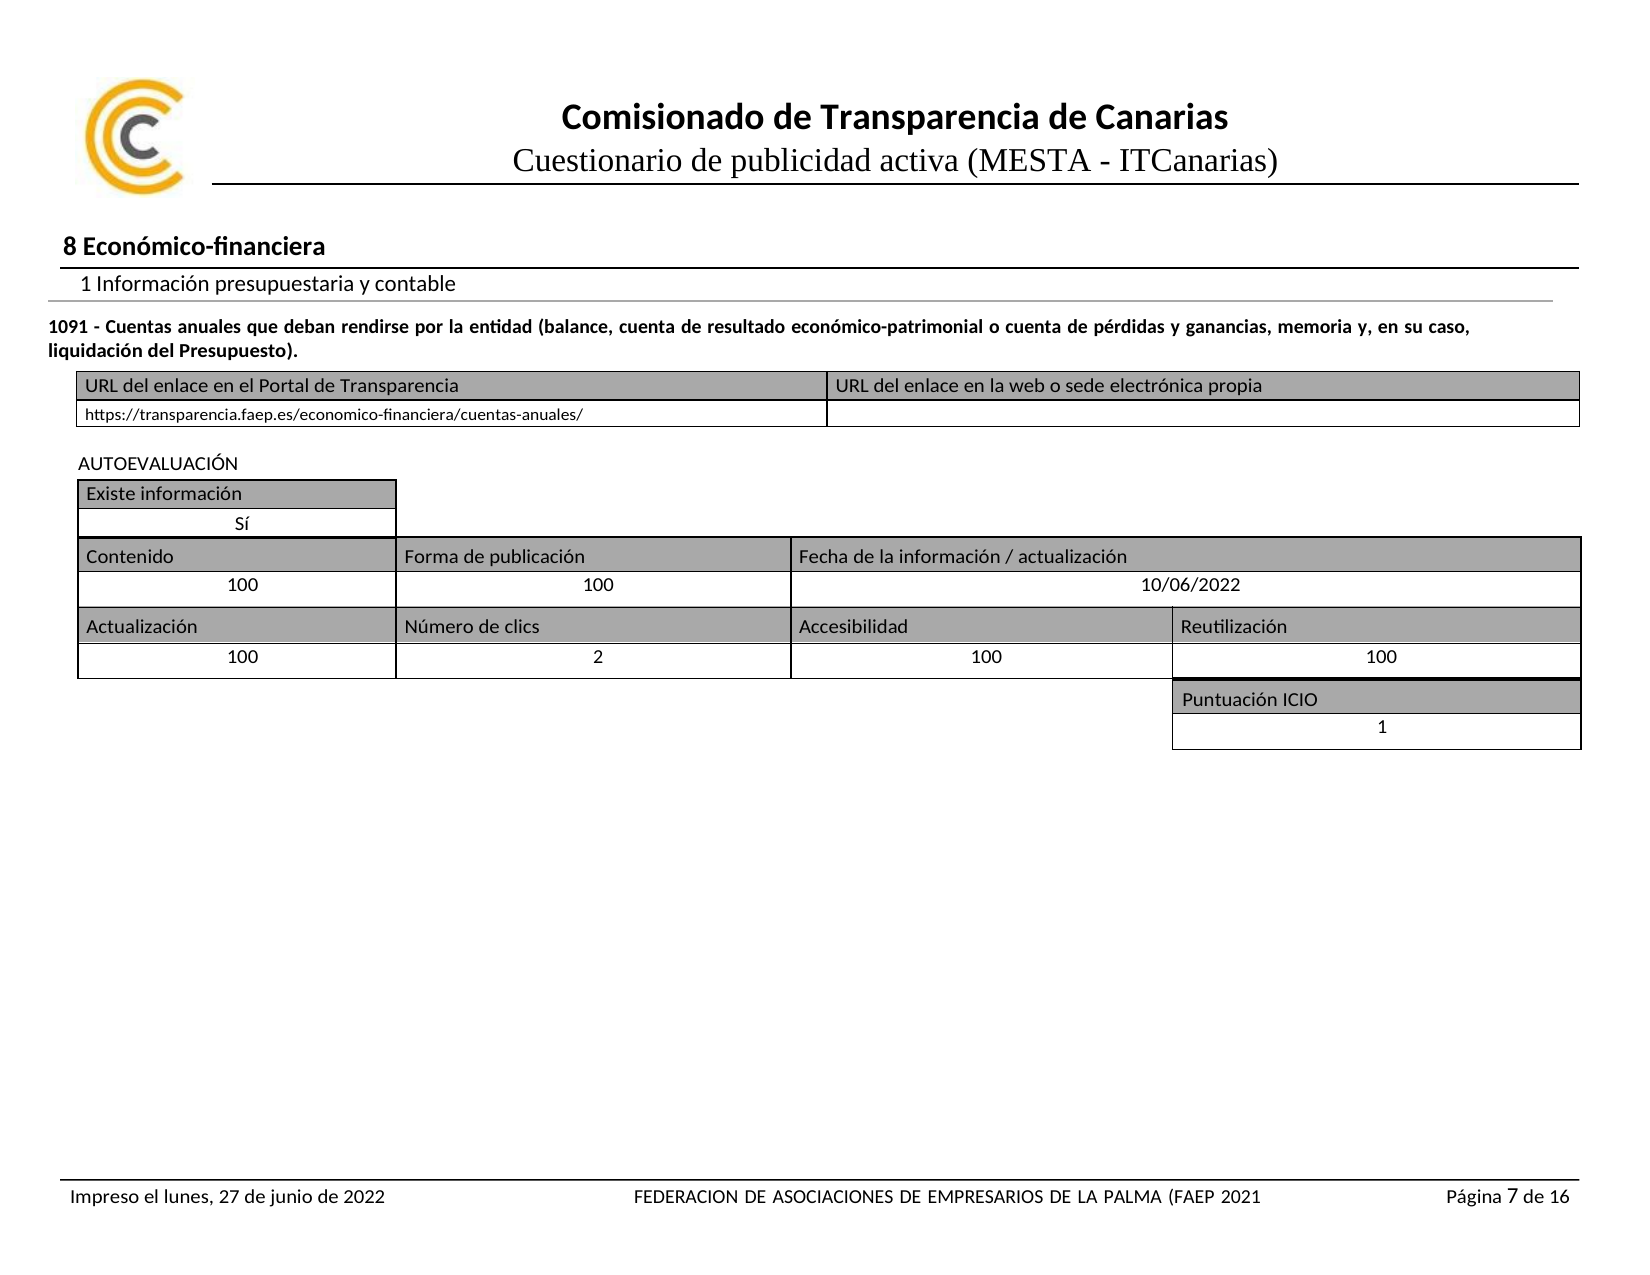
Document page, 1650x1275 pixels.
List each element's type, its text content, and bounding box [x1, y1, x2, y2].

table_cell 1 [1173, 714, 1580, 748]
subtitle 1 Información presupuestaria y contable [79, 262, 1594, 297]
table_cell 2 [397, 644, 790, 677]
table_cell [828, 401, 1579, 426]
table_cell Accesibilidad [792, 608, 1172, 642]
text AUTOEVALUACIÓN [78, 451, 1594, 475]
subtitle 8 Económico-financiera [63, 229, 1594, 262]
table_cell 100 [79, 644, 395, 677]
table_cell 100 [79, 572, 395, 606]
table_cell Contenido [79, 539, 395, 571]
table_cell 10/06/2022 [792, 572, 1580, 606]
table_header URL del enlace en la web o sede electrónica propia [828, 372, 1579, 399]
table_cell Número de clics [397, 608, 790, 642]
table_cell Reutilización [1173, 608, 1580, 642]
table_cell 100 [792, 644, 1172, 677]
table_cell [78, 679, 1172, 748]
table_cell https://transparencia.faep.es/economico-financiera/cuentas-anuales/ [77, 401, 826, 426]
subtitle 1091 - Cuentas anuales que deban rendirse por la entidad (balance, cuenta de resultado económico-patrimonial o cuenta de pérdidas y ganancias, memoria y, en su caso, liquidación del Presupuesto). [48, 314, 1501, 363]
table_header [397, 479, 1581, 536]
table_header Existe información [79, 481, 395, 508]
table_cell Fecha de la información / actualización [792, 538, 1580, 571]
table_cell Sí [79, 509, 395, 536]
table_cell Puntuación ICIO [1173, 681, 1580, 713]
table_cell 100 [1173, 644, 1580, 677]
table_cell Forma de publicación [397, 538, 790, 571]
table_cell 100 [397, 572, 790, 606]
table_cell Actualización [79, 608, 395, 642]
table_header URL del enlace en el Portal de Transparencia [77, 372, 826, 399]
